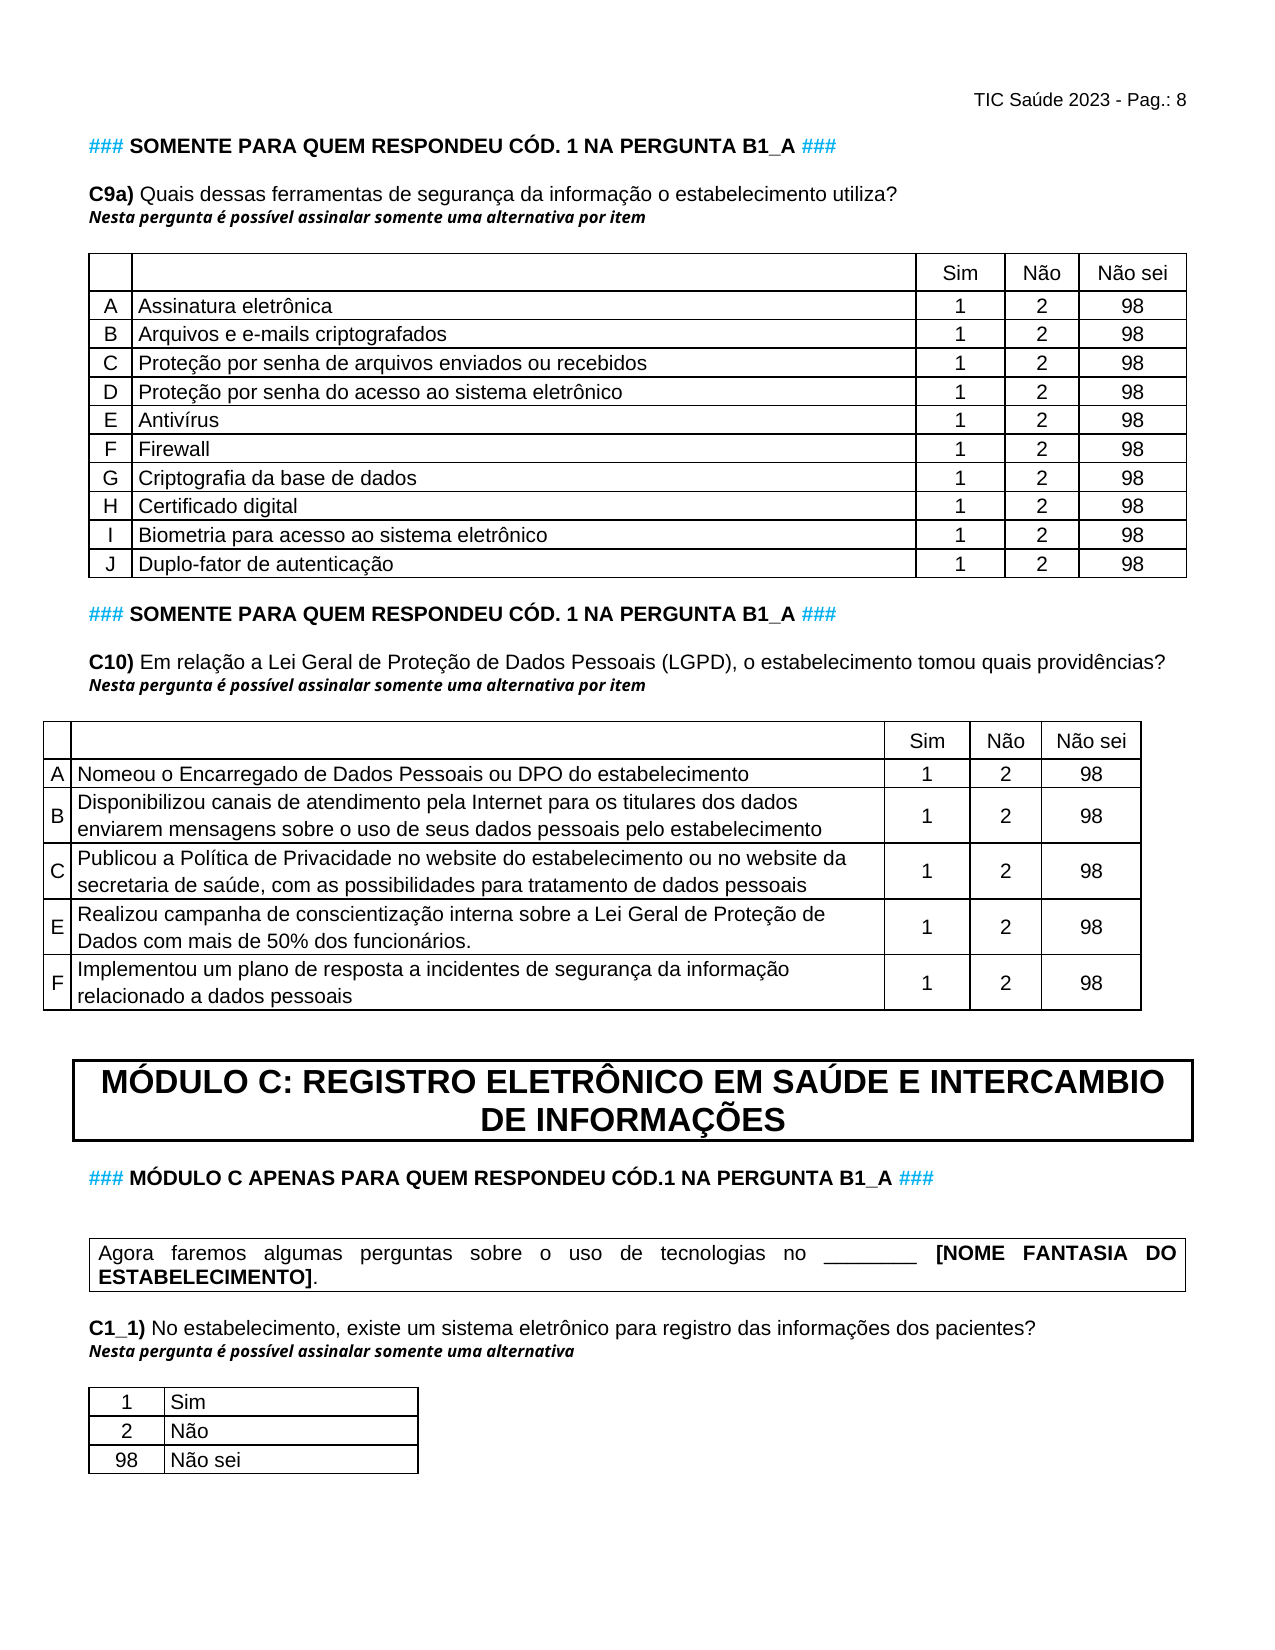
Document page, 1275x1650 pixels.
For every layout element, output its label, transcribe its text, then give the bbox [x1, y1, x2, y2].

table_header Sim [917, 254, 1004, 290]
table_cell 1 [917, 435, 1004, 462]
text Nesta pergunta é possível assinalar somente uma alternativa [89, 1340, 1186, 1363]
table_header 1 [90, 1388, 164, 1415]
table_cell 98 [90, 1446, 164, 1472]
table_header Não sei [1042, 722, 1140, 758]
table_cell Não [165, 1417, 417, 1444]
table_header [44, 722, 70, 758]
table_cell 2 [971, 788, 1041, 842]
table_cell 98 [1042, 900, 1140, 954]
table_cell F [90, 435, 131, 462]
table_cell Antivírus [133, 406, 915, 433]
table_cell 1 [917, 463, 1004, 491]
table_cell 98 [1080, 463, 1186, 491]
table_cell 2 [1006, 521, 1078, 548]
table_cell H [90, 492, 131, 519]
table_cell Duplo-fator de autenticação [133, 550, 915, 576]
table_cell Biometria para acesso ao sistema eletrônico [133, 521, 915, 548]
table_cell 2 [1006, 320, 1078, 347]
table_cell 98 [1080, 406, 1186, 433]
table_cell D [90, 378, 131, 404]
table_cell G [90, 463, 131, 491]
table_cell 98 [1080, 435, 1186, 462]
table_header [72, 722, 884, 758]
table_cell 1 [917, 292, 1004, 319]
table_cell 1 [917, 550, 1004, 576]
table_cell Realizou campanha de conscientização interna sobre a Lei Geral de Proteção de Dados com mais de 50% dos funcionários. [72, 900, 884, 954]
table_cell 2 [1006, 292, 1078, 319]
table_cell 1 [885, 760, 969, 786]
text Nesta pergunta é possível assinalar somente uma alternativa por item [89, 206, 1186, 229]
table_cell 1 [917, 349, 1004, 376]
table_cell Proteção por senha do acesso ao sistema eletrônico [133, 378, 915, 404]
table_cell Nomeou o Encarregado de Dados Pessoais ou DPO do estabelecimento [72, 760, 884, 786]
table_cell 2 [1006, 378, 1078, 404]
table_cell B [90, 320, 131, 347]
table_cell Firewall [133, 435, 915, 462]
text Nesta pergunta é possível assinalar somente uma alternativa por item [89, 674, 1186, 697]
text ### SOMENTE PARA QUEM RESPONDEU CÓD. 1 NA PERGUNTA B1_A ### [89, 602, 1186, 626]
table_cell 2 [1006, 463, 1078, 491]
text C9a) Quais dessas ferramentas de segurança da informação o estabelecimento utiliza? [89, 182, 1186, 206]
table_cell Disponibilizou canais de atendimento pela Internet para os titulares dos dados enviarem mensagens sobre o uso de seus dados pessoais pelo estabelecimento [72, 788, 884, 842]
table_cell 98 [1080, 492, 1186, 519]
table_header Não [971, 722, 1041, 758]
table_cell 98 [1042, 760, 1140, 786]
table_cell I [90, 521, 131, 548]
table_header Sim [885, 722, 969, 758]
table_cell 98 [1080, 378, 1186, 404]
table_cell 2 [971, 955, 1041, 1009]
text C1_1) No estabelecimento, existe um sistema eletrônico para registro das informações dos pacientes? [89, 1316, 1186, 1340]
text ### SOMENTE PARA QUEM RESPONDEU CÓD. 1 NA PERGUNTA B1_A ### [89, 134, 1186, 158]
table_cell 98 [1042, 844, 1140, 898]
table_cell E [90, 406, 131, 433]
table_cell F [44, 955, 70, 1009]
table_cell 2 [1006, 406, 1078, 433]
text ### MÓDULO C APENAS PARA QUEM RESPONDEU CÓD.1 NA PERGUNTA B1_A ### [89, 1166, 1186, 1190]
table_cell B [44, 788, 70, 842]
table_cell 1 [885, 844, 969, 898]
table_cell C [90, 349, 131, 376]
table_header [90, 254, 131, 290]
table_cell C [44, 844, 70, 898]
table_cell 1 [917, 406, 1004, 433]
text Agora faremos algumas perguntas sobre o uso de tecnologias no ________ [NOME FANTASIA DO ESTABELECIMENTO]. [90, 1239, 1185, 1291]
table_cell 2 [1006, 492, 1078, 519]
table_cell Arquivos e e-mails criptografados [133, 320, 915, 347]
table_cell 98 [1042, 955, 1140, 1009]
table_cell 1 [917, 320, 1004, 347]
table_header Não sei [1080, 254, 1186, 290]
table_cell Publicou a Política de Privacidade no website do estabelecimento ou no website da secretaria de saúde, com as possibilidades para tratamento de dados pessoais [72, 844, 884, 898]
table_cell J [90, 550, 131, 576]
table_cell Criptografia da base de dados [133, 463, 915, 491]
table_cell 98 [1080, 320, 1186, 347]
table_cell 1 [917, 492, 1004, 519]
table_header [133, 254, 915, 290]
table_cell 2 [971, 844, 1041, 898]
table_cell 2 [971, 900, 1041, 954]
table_cell 98 [1080, 292, 1186, 319]
table_cell 1 [885, 955, 969, 1009]
table_cell 2 [971, 760, 1041, 786]
table_cell Proteção por senha de arquivos enviados ou recebidos [133, 349, 915, 376]
table_header Sim [165, 1388, 417, 1415]
table_cell Assinatura eletrônica [133, 292, 915, 319]
table_cell 2 [90, 1417, 164, 1444]
table_cell 2 [1006, 349, 1078, 376]
table_cell Não sei [165, 1446, 417, 1472]
table_cell Certificado digital [133, 492, 915, 519]
table_cell 1 [885, 788, 969, 842]
table_cell Implementou um plano de resposta a incidentes de segurança da informação relacionado a dados pessoais [72, 955, 884, 1009]
table_cell A [90, 292, 131, 319]
table_cell 98 [1042, 788, 1140, 842]
table_cell 98 [1080, 550, 1186, 576]
table_cell 98 [1080, 349, 1186, 376]
table_cell 1 [917, 378, 1004, 404]
text C10) Em relação a Lei Geral de Proteção de Dados Pessoais (LGPD), o estabelecimento tomou quais providências? [89, 650, 1186, 674]
table_cell 1 [885, 900, 969, 954]
table_cell 98 [1080, 521, 1186, 548]
table_cell 2 [1006, 550, 1078, 576]
table_cell A [44, 760, 70, 786]
table_cell E [44, 900, 70, 954]
table_header Não [1006, 254, 1078, 290]
table_cell 1 [917, 521, 1004, 548]
table_cell 2 [1006, 435, 1078, 462]
